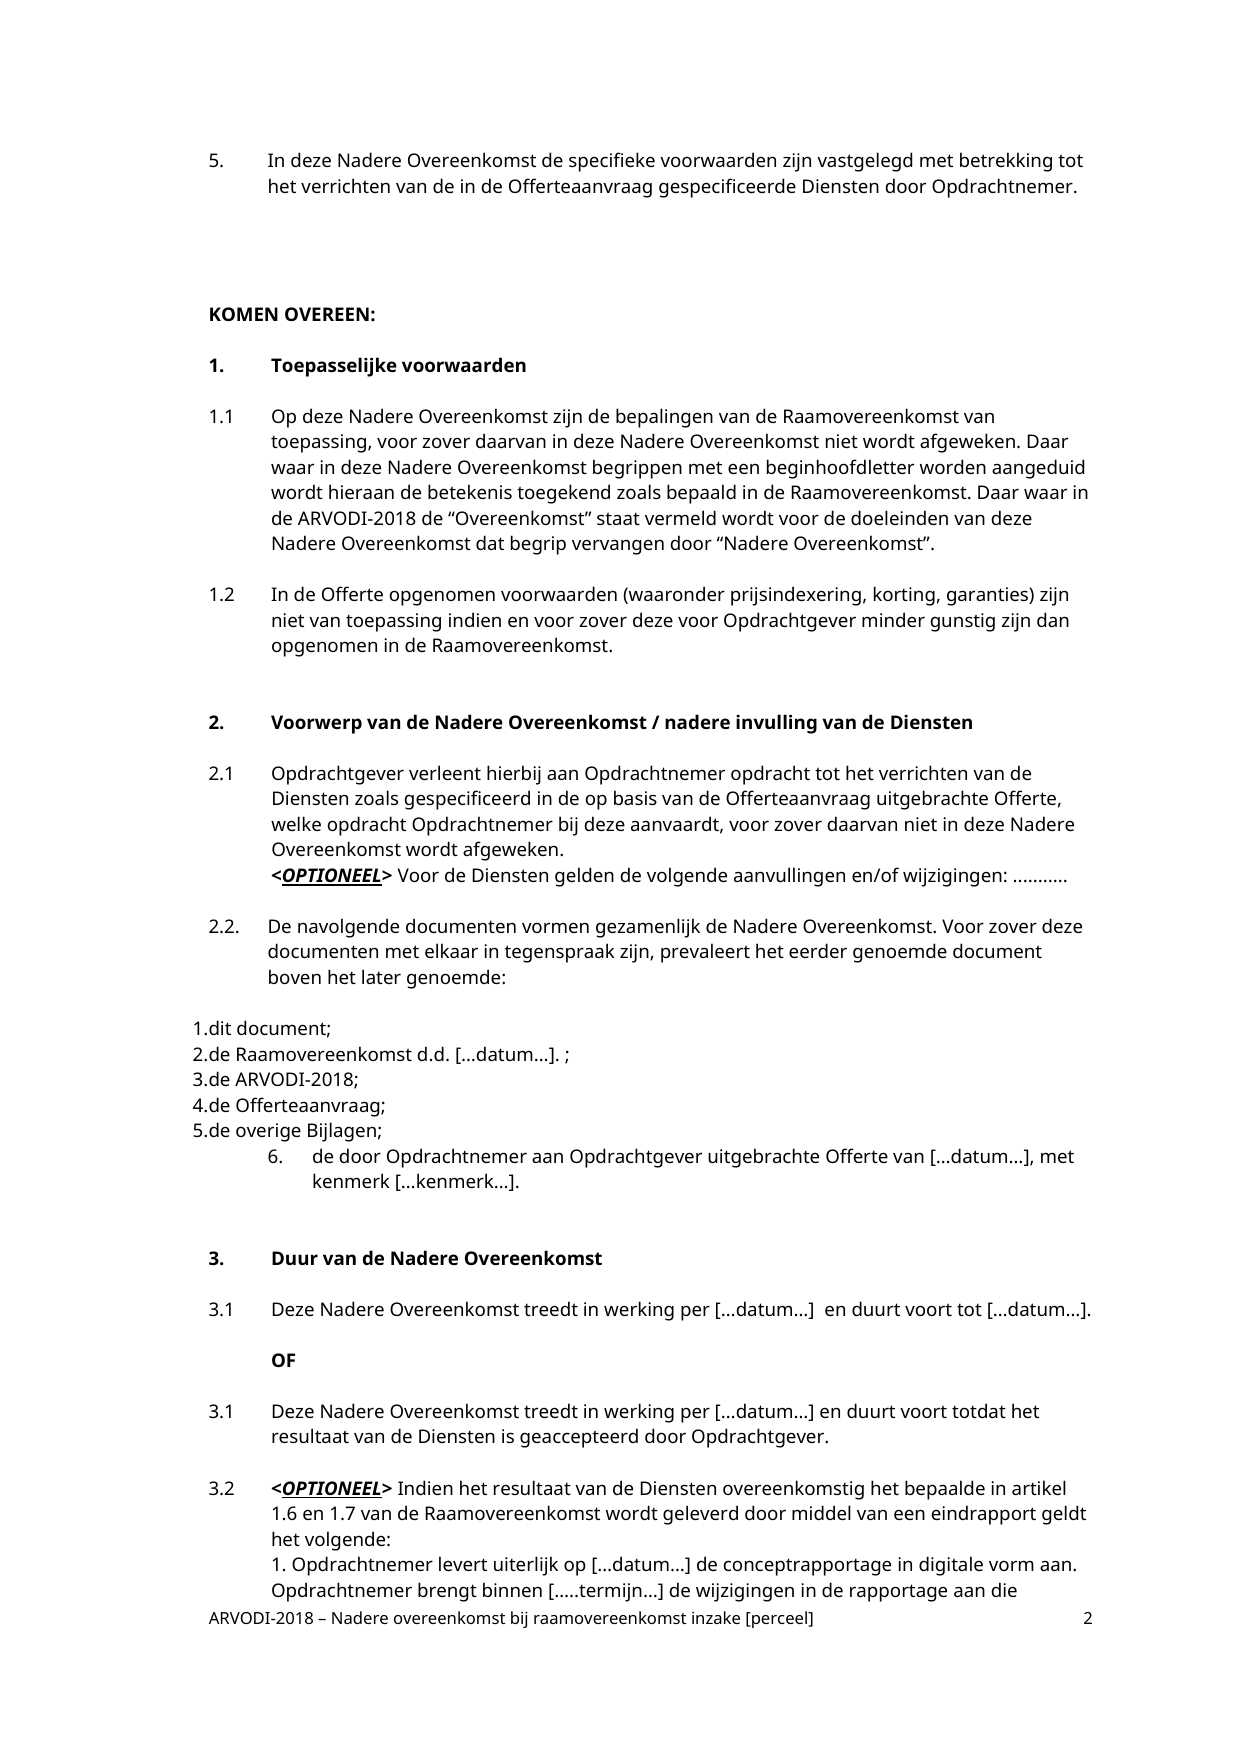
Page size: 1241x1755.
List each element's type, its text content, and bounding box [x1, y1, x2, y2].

text 1.1 Op deze Nadere Overeenkomst zijn de bepalingen van de Raamovereenkomst van toepassing, voor zover daarvan in deze Nadere Overeenkomst niet wordt afgeweken. Daar waar in deze Nadere Overeenkomst begrippen met een beginhoofdletter worden aangeduid wordt hieraan de betekenis toegekend zoals bepaald in de Raamovereenkomst. Daar waar in de ARVODI-2018 de “Overeenkomst” staat vermeld wordt voor de doeleinden van deze Nadere Overeenkomst dat begrip vervangen door “Nadere Overeenkomst”. [208, 403, 1093, 556]
text KOMEN OVEREEN: [208, 301, 1093, 326]
text 2.1 Opdrachtgever verleent hierbij aan Opdrachtnemer opdracht tot het verrichten van de Diensten zoals gespecificeerd in de op basis van de Offerteaanvraag uitgebrachte Offerte, welke opdracht Opdrachtnemer bij deze aanvaardt, voor zover daarvan niet in deze Nadere Overeenkomst wordt afgeweken. [208, 760, 1093, 862]
text <OPTIONEEL> Voor de Diensten gelden de volgende aanvullingen en/of wijzigingen: ........... [208, 862, 1093, 888]
list de door Opdrachtnemer aan Opdrachtgever uitgebrachte Offerte van […datum…], met kenmerk […kenmerk…]. [267, 1143, 1093, 1194]
list dit document; [192, 1015, 1093, 1041]
text 3.1 Deze Nadere Overeenkomst treedt in werking per […datum…] en duurt voort tot […datum…]. [208, 1296, 1093, 1322]
text 3. Duur van de Nadere Overeenkomst [208, 1245, 1093, 1271]
text 3.2 <OPTIONEEL> Indien het resultaat van de Diensten overeenkomstig het bepaalde in artikel 1.6 en 1.7 van de Raamovereenkomst wordt geleverd door middel van een eindrapport geldt het volgende: [208, 1475, 1093, 1551]
text 2.2. De navolgende documenten vormen gezamenlijk de Nadere Overeenkomst. Voor zover deze documenten met elkaar in tegenspraak zijn, prevaleert het eerder genoemde document boven het later genoemde: [208, 913, 1093, 990]
list de ARVODI-2018; [192, 1066, 1093, 1092]
list de overige Bijlagen; [192, 1117, 1093, 1143]
list de Offerteaanvraag; [192, 1092, 1093, 1117]
text 1. Toepasselijke voorwaarden [208, 352, 1093, 377]
text 3.1 Deze Nadere Overeenkomst treedt in werking per […datum…] en duurt voort totdat het resultaat van de Diensten is geaccepteerd door Opdrachtgever. [208, 1398, 1093, 1449]
text 1.2 In de Offerte opgenomen voorwaarden (waaronder prijsindexering, korting, garanties) zijn niet van toepassing indien en voor zover deze voor Opdrachtgever minder gunstig zijn dan opgenomen in de Raamovereenkomst. [208, 582, 1093, 658]
text OF [208, 1347, 1093, 1373]
text 5. In deze Nadere Overeenkomst de specifieke voorwaarden zijn vastgelegd met betrekking tot het verrichten van de in de Offerteaanvraag gespecificeerde Diensten door Opdrachtnemer. [208, 148, 1093, 199]
list de Raamovereenkomst d.d. […datum…]. ; [192, 1041, 1093, 1066]
text 2. Voorwerp van de Nadere Overeenkomst / nadere invulling van de Diensten [208, 709, 1093, 735]
text 1. Opdrachtnemer levert uiterlijk op […datum…] de conceptrapportage in digitale vorm aan. Opdrachtnemer brengt binnen […..termijn…] de wijzigingen in de rapportage aan die [208, 1551, 1093, 1602]
